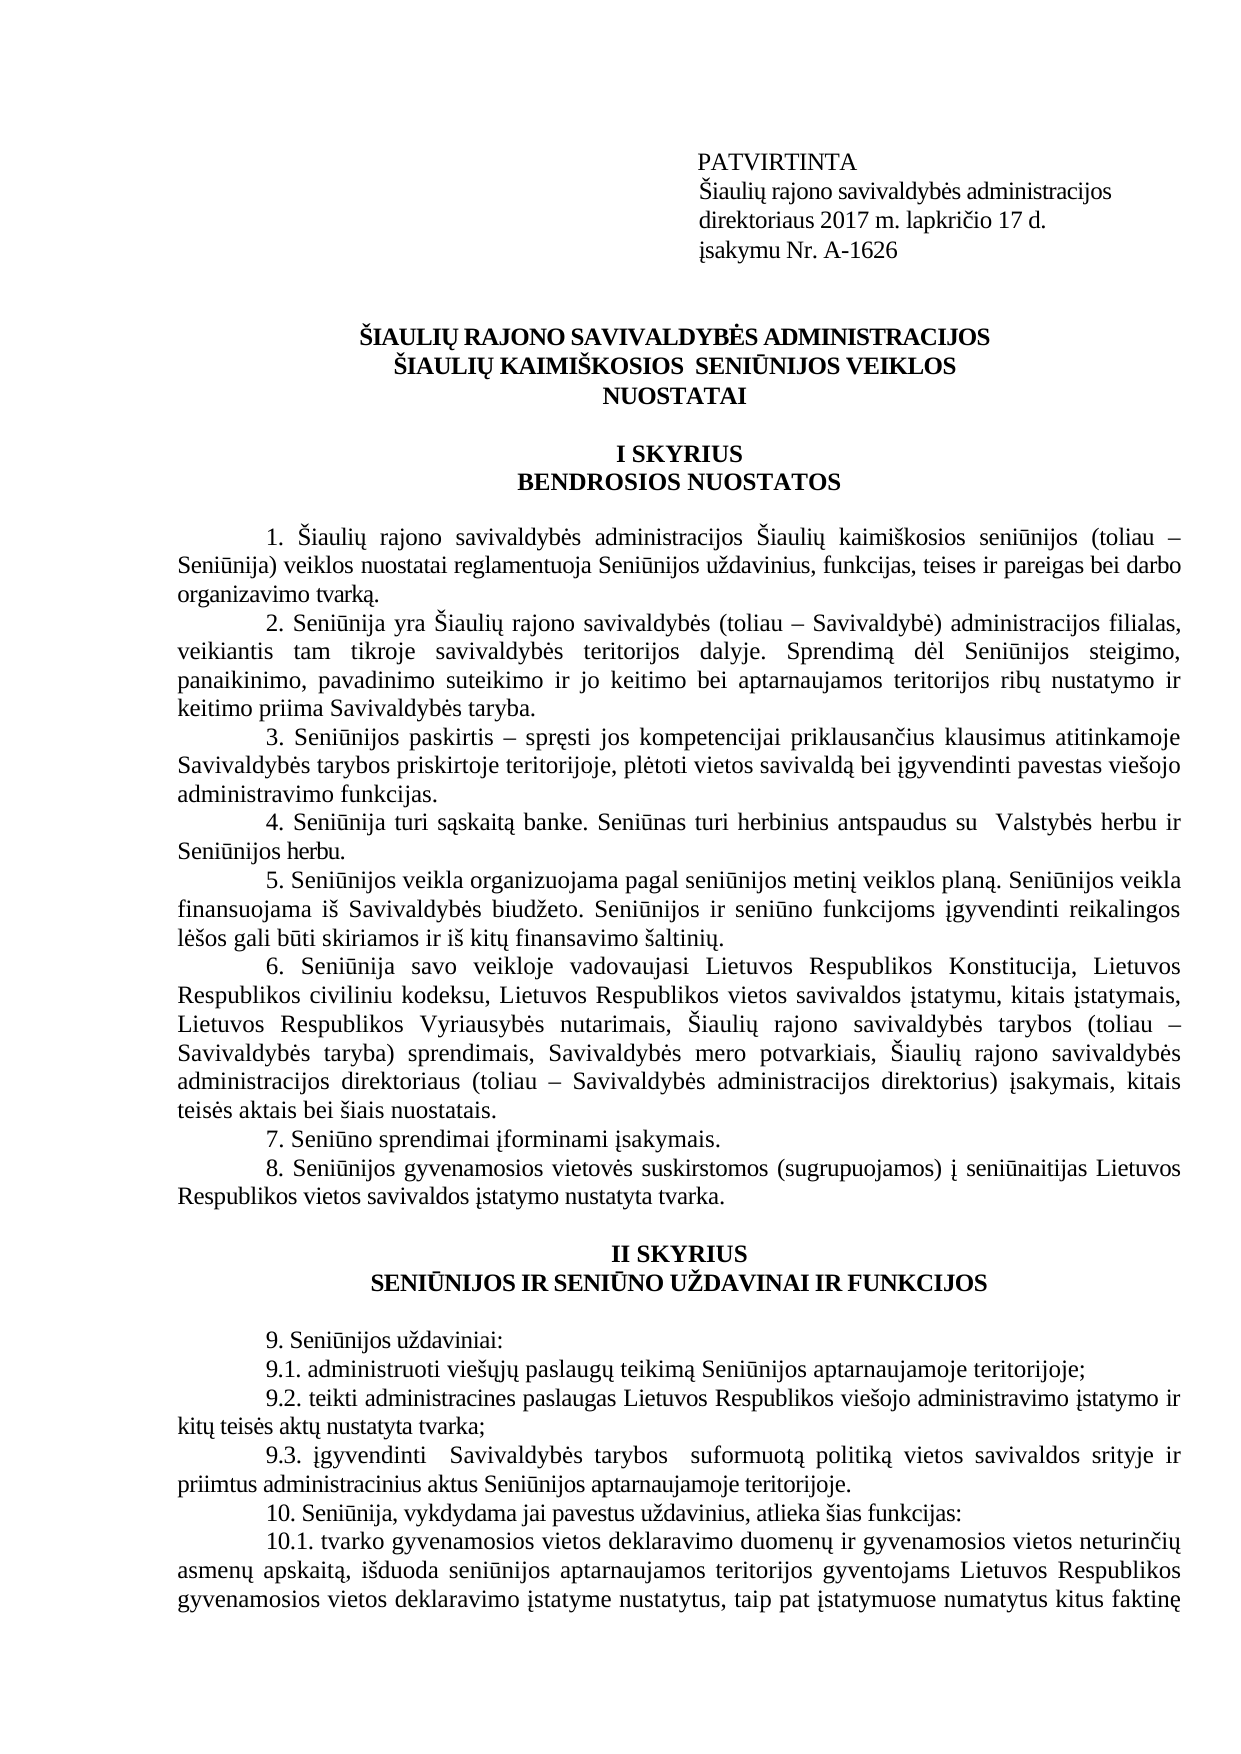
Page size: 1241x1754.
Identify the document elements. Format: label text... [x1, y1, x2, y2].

text 3. Seniūnijos paskirtis – spręsti jos kompetencijai priklausančius klausimus atitinkamoje Savivaldybės tarybos priskirtoje teritorijoje, plėtoti vietos savivaldą bei įgyvendinti pavestas viešojo administravimo funkcijas. [177, 722, 1182, 808]
text direktoriaus 2017 m. lapkričio 17 d. [698, 205, 1132, 234]
text II SKYRIUS [177, 1239, 1182, 1268]
text 2. Seniūnija yra Šiaulių rajono savivaldybės (toliau – Savivaldybė) administracijos filialas, veikiantis tam tikroje savivaldybės teritorijos dalyje. Sprendimą dėl Seniūnijos steigimo, panaikinimo, pavadinimo suteikimo ir jo keitimo bei aptarnaujamos teritorijos ribų nustatymo ir keitimo priima Savivaldybės taryba. [177, 608, 1182, 722]
text 9.3. įgyvendinti Savivaldybės tarybos suformuotą politiką vietos savivaldos srityje ir priimtus administracinius aktus Seniūnijos aptarnaujamoje teritorijoje. [177, 1440, 1182, 1498]
text 9.2. teikti administracines paslaugas Lietuvos Respublikos viešojo administravimo įstatymo ir kitų teisės aktų nustatyta tvarka; [177, 1383, 1182, 1440]
text 10.1. tvarko gyvenamosios vietos deklaravimo duomenų ir gyvenamosios vietos neturinčių asmenų apskaitą, išduoda seniūnijos aptarnaujamos teritorijos gyventojams Lietuvos Respublikos gyvenamosios vietos deklaravimo įstatyme nustatytus, taip pat įstatymuose numatytus kitus faktinę [177, 1526, 1182, 1613]
text 5. Seniūnijos veikla organizuojama pagal seniūnijos metinį veiklos planą. Seniūnijos veikla finansuojama iš Savivaldybės biudžeto. Seniūnijos ir seniūno funkcijoms įgyvendinti reikalingos lėšos gali būti skiriamos ir iš kitų finansavimo šaltinių. [177, 865, 1182, 951]
text PATVIRTINTA [697, 147, 1182, 176]
text 9.1. administruoti viešųjų paslaugų teikimą Seniūnijos aptarnaujamoje teritorijoje; [177, 1354, 1182, 1383]
text 6. Seniūnija savo veikloje vadovaujasi Lietuvos Respublikos Konstitucija, Lietuvos Respublikos civiliniu kodeksu, Lietuvos Respublikos vietos savivaldos įstatymu, kitais įstatymais, Lietuvos Respublikos Vyriausybės nutarimais, Šiaulių rajono savivaldybės tarybos (toliau – Savivaldybės taryba) sprendimais, Savivaldybės mero potvarkiais, Šiaulių rajono savivaldybės administracijos direktoriaus (toliau – Savivaldybės administracijos direktorius) įsakymais, kitais teisės aktais bei šiais nuostatais. [177, 951, 1182, 1124]
text 8. Seniūnijos gyvenamosios vietovės suskirstomos (sugrupuojamos) į seniūnaitijas Lietuvos Respublikos vietos savivaldos įstatymo nustatyta tvarka. [177, 1153, 1182, 1210]
text ŠIAULIŲ RAJONO SAVIVALDYBĖS ADMINISTRACIJOS ŠIAULIŲ KAIMIŠKOSIOS SENIŪNIJOS VEIKLOS NUOSTATAI [346, 322, 1003, 410]
text 7. Seniūno sprendimai įforminami įsakymais. [177, 1124, 1182, 1153]
text įsakymu Nr. A-1626 [698, 234, 1132, 264]
text 1. Šiaulių rajono savivaldybės administracijos Šiaulių kaimiškosios seniūnijos (toliau – Seniūnija) veiklos nuostatai reglamentuoja Seniūnijos uždavinius, funkcijas, teises ir pareigas bei darbo organizavimo tvarką. [177, 523, 1182, 608]
text SENIŪNIJOS IR SENIŪNO UŽDAVINAI IR FUNKCIJOS [177, 1268, 1182, 1296]
text 4. Seniūnija turi sąskaitą banke. Seniūnas turi herbinius antspaudus su Valstybės herbu ir Seniūnijos herbu. [177, 808, 1182, 865]
text 9. Seniūnijos uždaviniai: [177, 1325, 1182, 1354]
text I SKYRIUS [177, 439, 1182, 467]
text Šiaulių rajono savivaldybės administracijos [698, 176, 1132, 205]
text 10. Seniūnija, vykdydama jai pavestus uždavinius, atlieka šias funkcijas: [177, 1498, 1182, 1526]
text BENDROSIOS NUOSTATOS [177, 467, 1182, 496]
